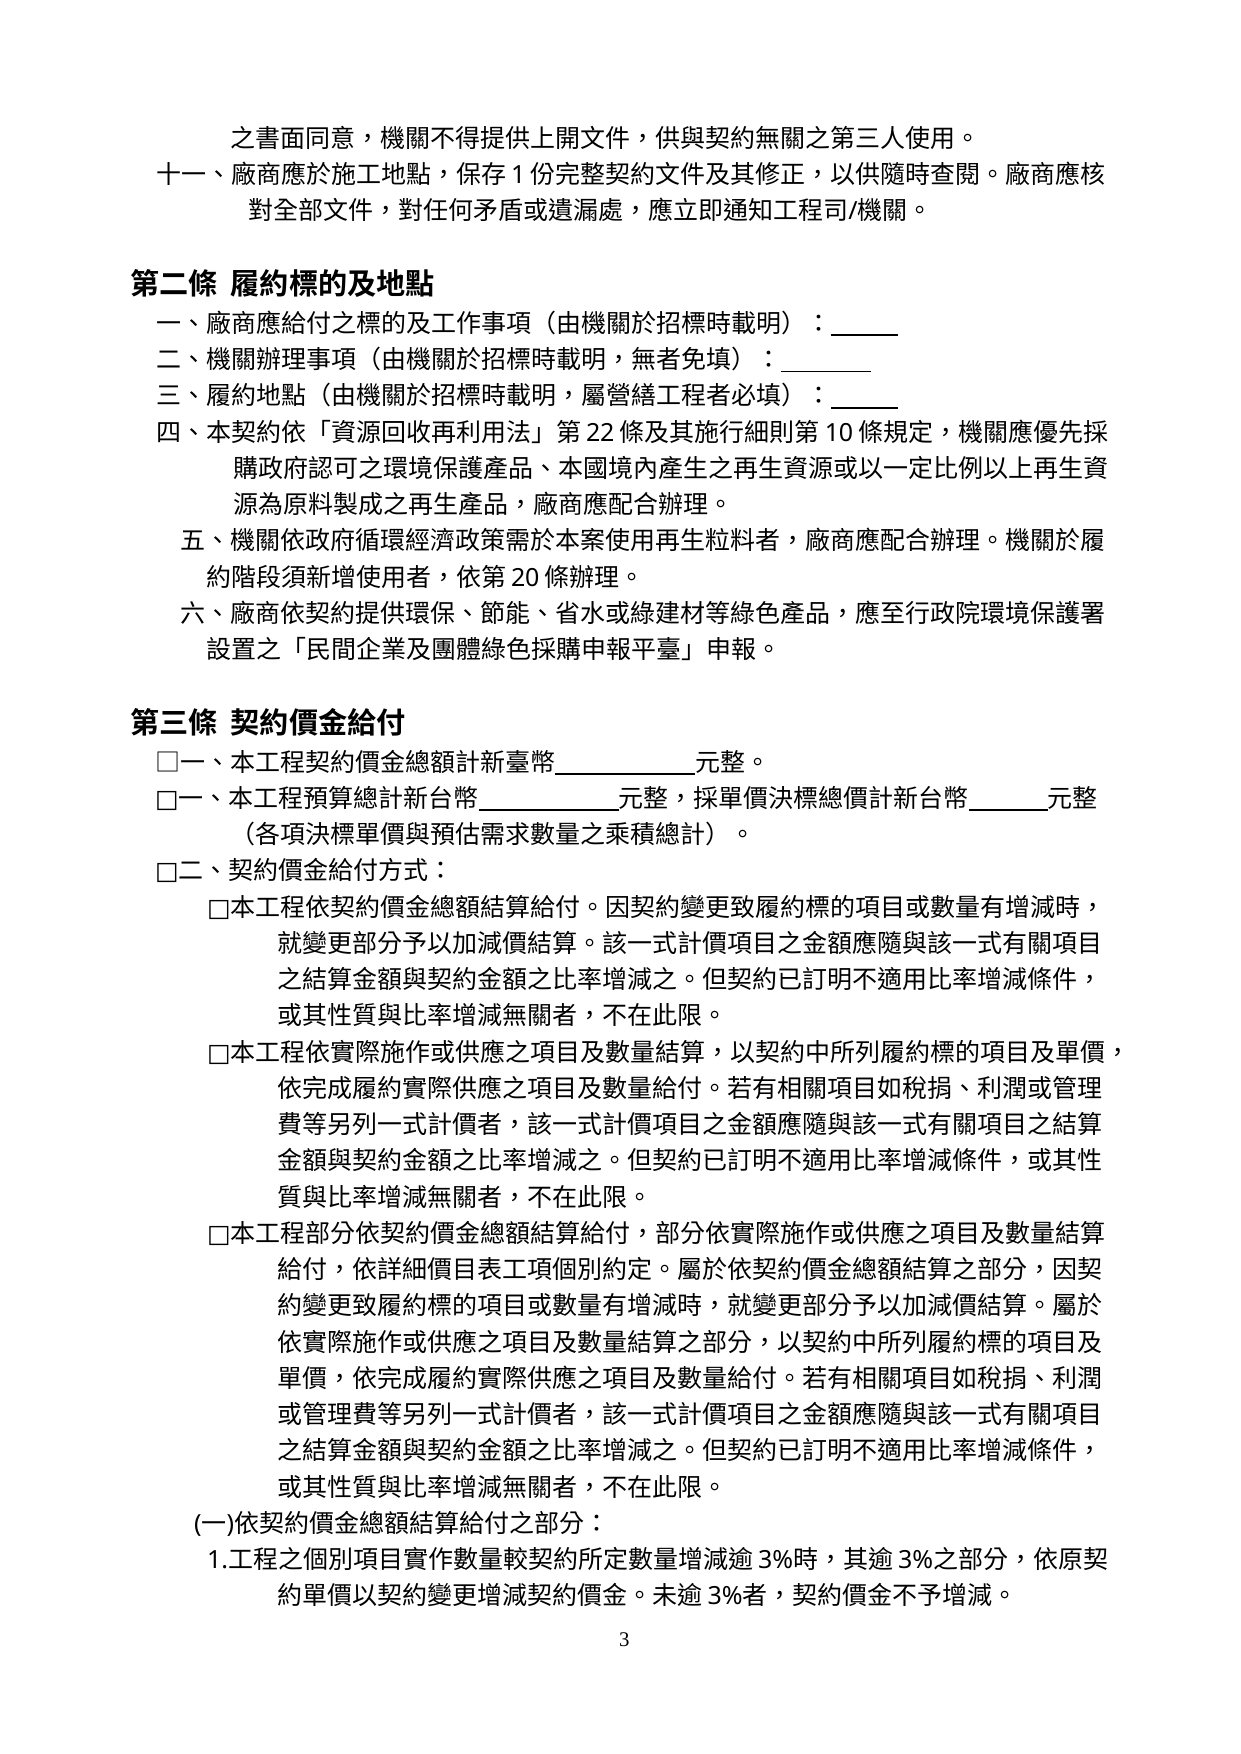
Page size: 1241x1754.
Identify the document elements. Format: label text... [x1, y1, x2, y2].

subtitle 四、本契約依「資源回收再利用法」第22條及其施行細則第10條規定，機關應優先採購政府認可之環境保護產品、本國境內產生之再生資源或以一定比例以上再生資源為原料製成之再生產品，廠商應配合辦理。 [130, 412, 1110, 521]
subtitle □二、契約價金給付方式： [155, 851, 1110, 887]
subtitle 第三條 契約價金給付 [130, 700, 1110, 742]
subtitle □本工程依實際施作或供應之項目及數量結算，以契約中所列履約標的項目及單價，依完成履約實際供應之項目及數量給付。若有相關項目如稅捐、利潤或管理費等另列一式計價者，該一式計價項目之金額應隨與該一式有關項目之結算金額與契約金額之比率增減之。但契約已訂明不適用比率增減條件，或其性質與比率增減無關者，不在此限。 [155, 1032, 1110, 1213]
text 約階段須新增使用者，依第20條辦理。 [142, 557, 1110, 593]
subtitle 第二條 履約標的及地點 [130, 261, 1110, 303]
subtitle 三、履約地點（由機關於招標時載明，屬營繕工程者必填）： [130, 376, 1110, 412]
subtitle 一、廠商應給付之標的及工作事項（由機關於招標時載明）： [130, 303, 1110, 339]
subtitle 十一、廠商應於施工地點，保存1份完整契約文件及其修正，以供隨時查閱。廠商應核對全部文件，對任何矛盾或遺漏處，應立即通知工程司/機關。 [130, 154, 1110, 227]
text 設置之「民間企業及團體綠色採購申報平臺」申報。 [142, 629, 1110, 666]
text 五、機關依政府循環經濟政策需於本案使用再生粒料者，廠商應配合辦理。機關於履 [142, 521, 1110, 557]
subtitle □一、本工程契約價金總額計新臺幣 元整。 [130, 742, 1110, 778]
subtitle □本工程部分依契約價金總額結算給付，部分依實際施作或供應之項目及數量結算給付，依詳細價目表工項個別約定。屬於依契約價金總額結算之部分，因契約變更致履約標的項目或數量有增減時，就變更部分予以加減價結算。屬於依實際施作或供應之項目及數量結算之部分，以契約中所列履約標的項目及單價，依完成履約實際供應之項目及數量給付。若有相關項目如稅捐、利潤或管理費等另列一式計價者，該一式計價項目之金額應隨與該一式有關項目之結算金額與契約金額之比率增減之。但契約已訂明不適用比率增減條件，或其性質與比率增減無關者，不在此限。 [155, 1213, 1110, 1503]
subtitle (一)依契約價金總額結算給付之部分： [155, 1503, 1110, 1539]
text 六、廠商依契約提供環保、節能、省水或綠建材等綠色產品，應至行政院環境保護署 [142, 593, 1110, 629]
subtitle 之書面同意，機關不得提供上開文件，供與契約無關之第三人使用。 [130, 118, 1110, 154]
subtitle 1.工程之個別項目實作數量較契約所定數量增減逾3%時，其逾3%之部分，依原契約單價以契約變更增減契約價金。未逾3%者，契約價金不予增減。 [155, 1539, 1110, 1612]
subtitle 二、機關辦理事項（由機關於招標時載明，無者免填）： [130, 339, 1110, 376]
subtitle □一、本工程預算總計新台幣 元整，採單價決標總價計新台幣 元整（各項決標單價與預估需求數量之乘積總計）。 [155, 778, 1110, 851]
subtitle □本工程依契約價金總額結算給付。因契約變更致履約標的項目或數量有增減時，就變更部分予以加減價結算。該一式計價項目之金額應隨與該一式有關項目之結算金額與契約金額之比率增減之。但契約已訂明不適用比率增減條件，或其性質與比率增減無關者，不在此限。 [155, 887, 1110, 1032]
